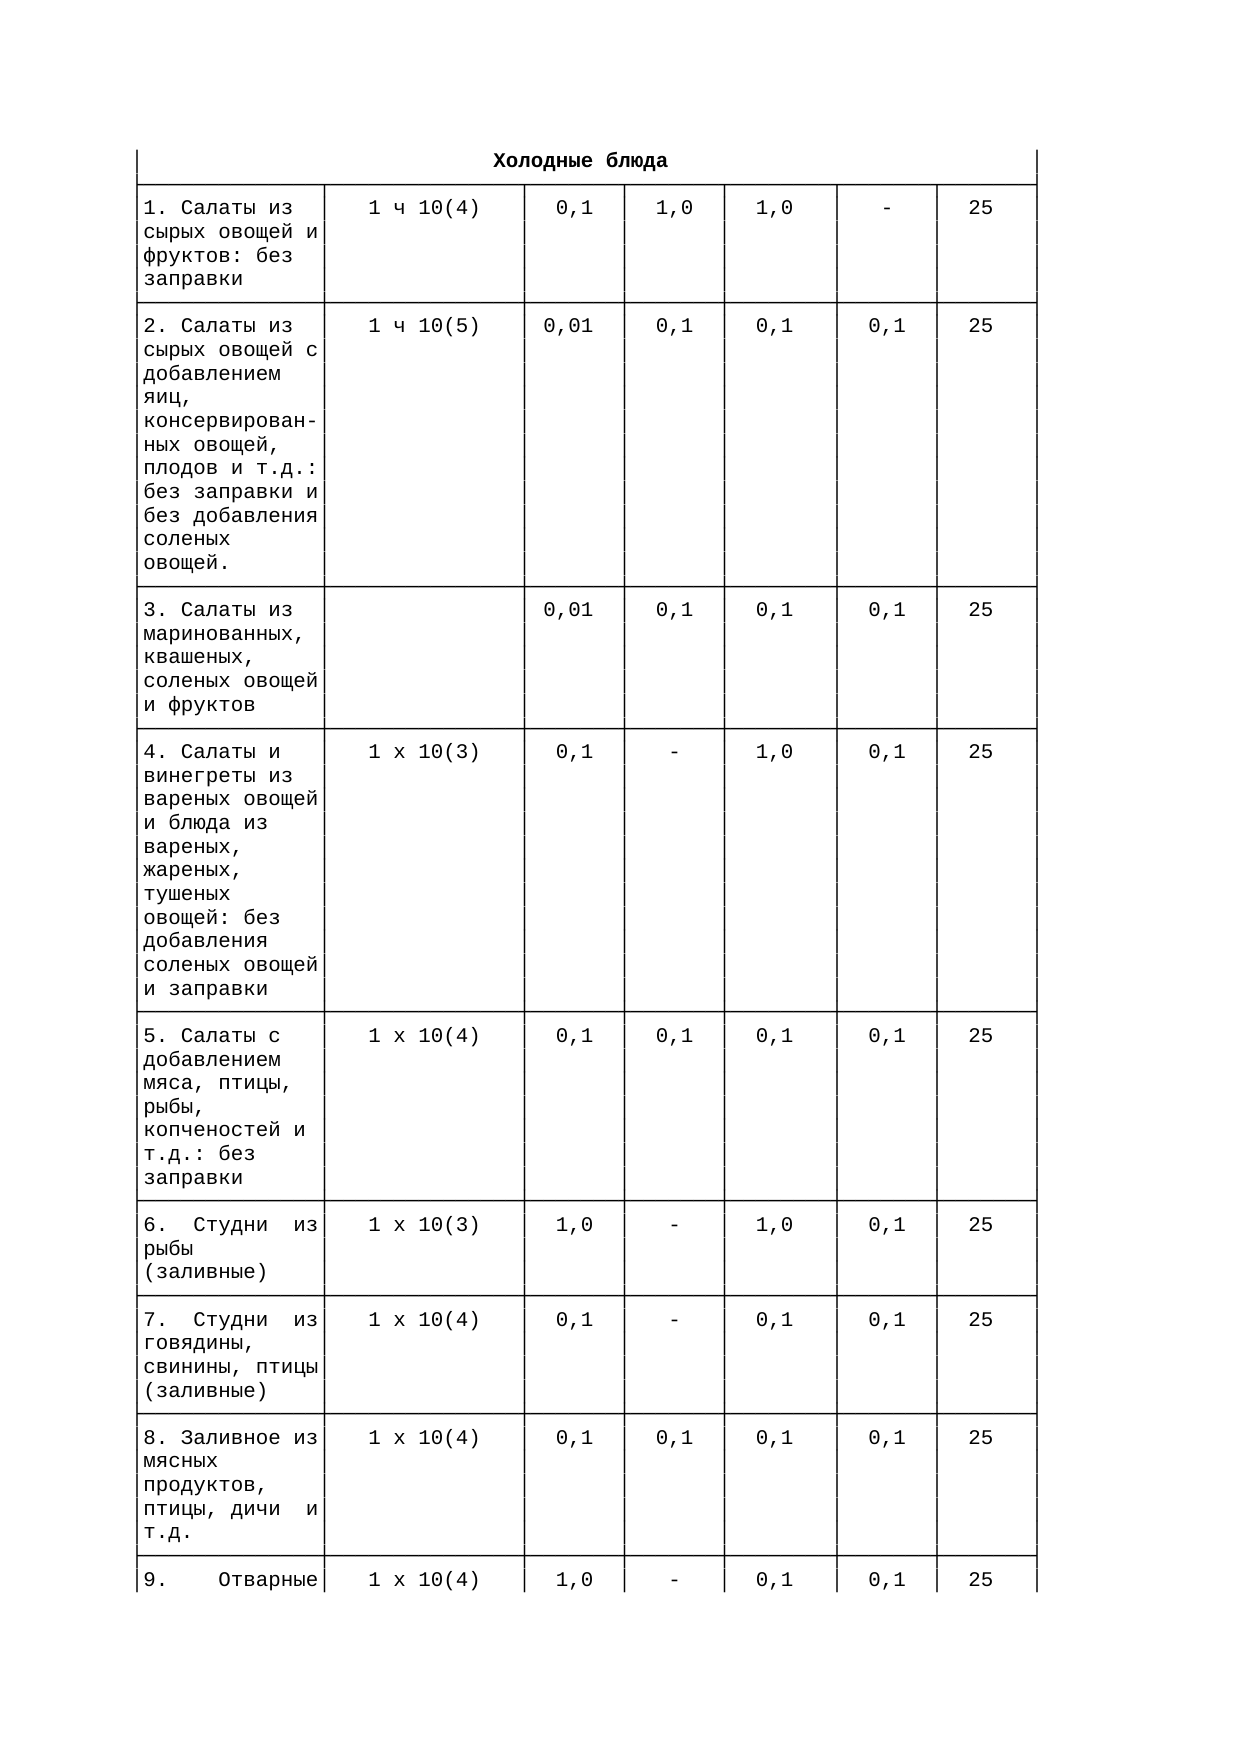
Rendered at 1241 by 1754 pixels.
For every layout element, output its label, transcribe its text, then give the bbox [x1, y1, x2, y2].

text │1. Салаты из │ 1 ч 10(4) │ 0,1 │ 1,0 │ 1,0 │ - │ 25 │ [118, 197, 1152, 221]
text ├──────────────┼───────────────┼───────┼───────┼────────┼───────┼───────┤ [325, 587, 524, 599]
text │рыбы, │ │ │ │ │ │ │ [625, 1096, 724, 1119]
text │9. Отварные│ 1 х 10(4) │ 1,0 │ - │ 0,1 │ 0,1 │ 25 │ [937, 1569, 1036, 1592]
text │сырых овощей и│ │ │ │ │ │ │ [325, 221, 524, 244]
text │добавлением │ │ │ │ │ │ │ [137, 363, 324, 386]
text │9. Отварные│ 1 х 10(4) │ 1,0 │ - │ 0,1 │ 0,1 │ 25 │ [725, 1569, 836, 1592]
text │вареных, │ │ │ │ │ │ │ [525, 836, 624, 859]
text │маринованных, │ │ │ │ │ │ │ [1037, 623, 1152, 647]
text │сырых овощей и│ │ │ │ │ │ │ [725, 221, 836, 244]
text │рыбы, │ │ │ │ │ │ │ [937, 1096, 1036, 1119]
text ├──────────────┼───────────────┼───────┼───────┼────────┼───────┼───────┤ [1037, 292, 1152, 316]
text │7. Студни из│ 1 х 10(4) │ 0,1 │ - │ 0,1 │ 0,1 │ 25 │ [325, 1309, 524, 1332]
text ├──────────────┼───────────────┼───────┼───────┼────────┼───────┼───────┤ [118, 717, 1152, 741]
text │рыбы │ │ │ │ │ │ │ [837, 1238, 936, 1261]
text ├──────────────┬───────────────┬───────┬───────┬────────┬───────┬───────┤ [1037, 174, 1152, 197]
text │7. Студни из│ 1 х 10(4) │ 0,1 │ - │ 0,1 │ 0,1 │ 25 │ [725, 1309, 836, 1332]
text │и заправки │ │ │ │ │ │ │ [725, 978, 836, 1001]
text │ных овощей, │ │ │ │ │ │ │ [325, 434, 524, 457]
text │и фруктов │ │ │ │ │ │ │ [325, 694, 524, 717]
text │винегреты из │ │ │ │ │ │ │ [937, 765, 1036, 788]
text │без добавления│ │ │ │ │ │ │ [837, 505, 936, 528]
text │4. Салаты и │ 1 х 10(3) │ 0,1 │ - │ 1,0 │ 0,1 │ 25 │ [118, 741, 1152, 765]
text ├──────────────┼───────────────┼───────┼───────┼────────┼───────┼───────┤ [137, 303, 324, 316]
text ├──────────────┼───────────────┼───────┼───────┼────────┼───────┼───────┤ [118, 1545, 1152, 1569]
text │говядины, │ │ │ │ │ │ │ [118, 1332, 1152, 1356]
text │рыбы │ │ │ │ │ │ │ [118, 1238, 136, 1261]
text │добавлением │ │ │ │ │ │ │ [525, 363, 624, 386]
text │овощей: без │ │ │ │ │ │ │ [1037, 907, 1152, 930]
text │мяса, птицы, │ │ │ │ │ │ │ [118, 1072, 1152, 1096]
text │рыбы, │ │ │ │ │ │ │ [118, 1096, 136, 1119]
text │и фруктов │ │ │ │ │ │ │ [137, 694, 324, 717]
text │5. Салаты с │ 1 х 10(4) │ 0,1 │ 0,1 │ 0,1 │ 0,1 │ 25 │ [137, 1025, 324, 1048]
text │5. Салаты с │ 1 х 10(4) │ 0,1 │ 0,1 │ 0,1 │ 0,1 │ 25 │ [525, 1025, 624, 1048]
text │маринованных, │ │ │ │ │ │ │ [837, 623, 936, 647]
text │заправки │ │ │ │ │ │ │ [525, 1167, 624, 1190]
text │рыбы, │ │ │ │ │ │ │ [837, 1096, 936, 1119]
text ├──────────────┼───────────────┼───────┼───────┼────────┼───────┼───────┤ [1037, 576, 1152, 599]
text │и заправки │ │ │ │ │ │ │ [137, 978, 324, 1001]
text │7. Студни из│ 1 х 10(4) │ 0,1 │ - │ 0,1 │ 0,1 │ 25 │ [937, 1309, 1036, 1332]
text │8. Заливное из│ 1 х 10(4) │ 0,1 │ 0,1 │ 0,1 │ 0,1 │ 25 │ [837, 1427, 936, 1451]
text │и заправки │ │ │ │ │ │ │ [1037, 978, 1152, 1001]
text │свинины, птицы│ │ │ │ │ │ │ [525, 1356, 624, 1379]
text │7. Студни из│ 1 х 10(4) │ 0,1 │ - │ 0,1 │ 0,1 │ 25 │ [837, 1309, 936, 1332]
text │сырых овощей и│ │ │ │ │ │ │ [625, 221, 724, 244]
text ├──────────────┼───────────────┼───────┼───────┼────────┼───────┼───────┤ [325, 292, 524, 302]
text │ных овощей, │ │ │ │ │ │ │ [625, 434, 724, 457]
text │сырых овощей и│ │ │ │ │ │ │ [937, 221, 1036, 244]
text │птицы, дичи и│ │ │ │ │ │ │ [137, 1498, 324, 1521]
text ├──────────────┼───────────────┼───────┼───────┼────────┼───────┼───────┤ [118, 1001, 1152, 1025]
text │без заправки и│ │ │ │ │ │ │ [118, 481, 1152, 505]
text │сырых овощей с│ │ │ │ │ │ │ [118, 339, 1152, 363]
text │птицы, дичи и│ │ │ │ │ │ │ [525, 1498, 624, 1521]
text │фруктов: без │ │ │ │ │ │ │ [118, 244, 1152, 268]
text │сырых овощей и│ │ │ │ │ │ │ [1037, 221, 1152, 244]
text │винегреты из │ │ │ │ │ │ │ [325, 765, 524, 788]
text │9. Отварные│ 1 х 10(4) │ 1,0 │ - │ 0,1 │ 0,1 │ 25 │ [1037, 1569, 1152, 1592]
text │заправки │ │ │ │ │ │ │ [325, 1167, 524, 1190]
text │ных овощей, │ │ │ │ │ │ │ [1037, 434, 1152, 457]
text │винегреты из │ │ │ │ │ │ │ [1037, 765, 1152, 788]
text │вареных, │ │ │ │ │ │ │ [837, 836, 936, 859]
text │6. Студни из│ 1 х 10(3) │ 1,0 │ - │ 1,0 │ 0,1 │ 25 │ [118, 1214, 1152, 1238]
text │и фруктов │ │ │ │ │ │ │ [1037, 694, 1152, 717]
text │вареных, │ │ │ │ │ │ │ [325, 836, 524, 859]
text │рыбы │ │ │ │ │ │ │ [937, 1238, 1036, 1261]
text │свинины, птицы│ │ │ │ │ │ │ [1037, 1356, 1152, 1379]
text │птицы, дичи и│ │ │ │ │ │ │ [325, 1498, 524, 1521]
text │овощей: без │ │ │ │ │ │ │ [625, 907, 724, 930]
text │вареных, │ │ │ │ │ │ │ [625, 836, 724, 859]
text │без добавления│ │ │ │ │ │ │ [325, 505, 524, 528]
text │свинины, птицы│ │ │ │ │ │ │ [625, 1356, 724, 1379]
text ├──────────────┼───────────────┼───────┼───────┼────────┼───────┼───────┤ [137, 292, 324, 302]
text │без добавления│ │ │ │ │ │ │ [625, 505, 724, 528]
text │5. Салаты с │ 1 х 10(4) │ 0,1 │ 0,1 │ 0,1 │ 0,1 │ 25 │ [725, 1025, 836, 1048]
text │добавлением │ │ │ │ │ │ │ [725, 363, 836, 386]
text │маринованных, │ │ │ │ │ │ │ [137, 623, 324, 647]
text ├──────────────┼───────────────┼───────┼───────┼────────┼───────┼───────┤ [137, 576, 324, 586]
text │консервирован-│ │ │ │ │ │ │ [118, 410, 1152, 434]
text │рыбы │ │ │ │ │ │ │ [1037, 1238, 1152, 1261]
text │продуктов, │ │ │ │ │ │ │ [118, 1474, 1152, 1498]
text ├──────────────┬───────────────┬───────┬───────┬────────┬───────┬───────┤ [325, 185, 524, 197]
text │мясных │ │ │ │ │ │ │ [118, 1451, 1152, 1474]
text │и заправки │ │ │ │ │ │ │ [525, 978, 624, 1001]
text │овощей. │ │ │ │ │ │ │ [118, 552, 1152, 576]
text │т.д.: без │ │ │ │ │ │ │ [118, 1143, 1152, 1167]
text │(заливные) │ │ │ │ │ │ │ [118, 1261, 1152, 1285]
text │винегреты из │ │ │ │ │ │ │ [837, 765, 936, 788]
text │3. Салаты из │ │ 0,01 │ 0,1 │ 0,1 │ 0,1 │ 25 │ [118, 599, 1152, 623]
text │овощей: без │ │ │ │ │ │ │ [525, 907, 624, 930]
text │и фруктов │ │ │ │ │ │ │ [837, 694, 936, 717]
text │8. Заливное из│ 1 х 10(4) │ 0,1 │ 0,1 │ 0,1 │ 0,1 │ 25 │ [325, 1427, 524, 1451]
text │вареных, │ │ │ │ │ │ │ [937, 836, 1036, 859]
text │заправки │ │ │ │ │ │ │ [137, 1167, 324, 1190]
text ├──────────────┼───────────────┼───────┼───────┼────────┼───────┼───────┤ [118, 1403, 1152, 1427]
text │5. Салаты с │ 1 х 10(4) │ 0,1 │ 0,1 │ 0,1 │ 0,1 │ 25 │ [837, 1025, 936, 1048]
text │без добавления│ │ │ │ │ │ │ [525, 505, 624, 528]
text │овощей: без │ │ │ │ │ │ │ [137, 907, 324, 930]
text │без добавления│ │ │ │ │ │ │ [1037, 505, 1152, 528]
text │рыбы │ │ │ │ │ │ │ [325, 1238, 524, 1261]
text │маринованных, │ │ │ │ │ │ │ [525, 623, 624, 647]
text │рыбы │ │ │ │ │ │ │ [625, 1238, 724, 1261]
text │птицы, дичи и│ │ │ │ │ │ │ [837, 1498, 936, 1521]
text │сырых овощей и│ │ │ │ │ │ │ [525, 221, 624, 244]
text │птицы, дичи и│ │ │ │ │ │ │ [1037, 1498, 1152, 1521]
text │8. Заливное из│ 1 х 10(4) │ 0,1 │ 0,1 │ 0,1 │ 0,1 │ 25 │ [725, 1427, 836, 1451]
text │без добавления│ │ │ │ │ │ │ [937, 505, 1036, 528]
text │5. Салаты с │ 1 х 10(4) │ 0,1 │ 0,1 │ 0,1 │ 0,1 │ 25 │ [325, 1025, 524, 1048]
text │копченостей и │ │ │ │ │ │ │ [118, 1119, 1152, 1143]
text │и заправки │ │ │ │ │ │ │ [837, 978, 936, 1001]
text │вареных, │ │ │ │ │ │ │ [137, 836, 324, 859]
text │добавлением │ │ │ │ │ │ │ [837, 363, 936, 386]
text │маринованных, │ │ │ │ │ │ │ [625, 623, 724, 647]
text │овощей: без │ │ │ │ │ │ │ [725, 907, 836, 930]
text │птицы, дичи и│ │ │ │ │ │ │ [937, 1498, 1036, 1521]
text │квашеных, │ │ │ │ │ │ │ [118, 647, 1152, 670]
text │и заправки │ │ │ │ │ │ │ [937, 978, 1036, 1001]
text │тушеных │ │ │ │ │ │ │ [118, 883, 1152, 907]
text │овощей: без │ │ │ │ │ │ │ [837, 907, 936, 930]
text ├──────────────┼───────────────┼───────┼───────┼────────┼───────┼───────┤ [118, 1190, 1152, 1214]
text │и заправки │ │ │ │ │ │ │ [625, 978, 724, 1001]
text │без добавления│ │ │ │ │ │ │ [137, 505, 324, 528]
text │птицы, дичи и│ │ │ │ │ │ │ [625, 1498, 724, 1521]
text │заправки │ │ │ │ │ │ │ [937, 1167, 1036, 1190]
text │рыбы │ │ │ │ │ │ │ [525, 1238, 624, 1261]
text │5. Салаты с │ 1 х 10(4) │ 0,1 │ 0,1 │ 0,1 │ 0,1 │ 25 │ [1037, 1025, 1152, 1048]
text │винегреты из │ │ │ │ │ │ │ [725, 765, 836, 788]
text │яиц, │ │ │ │ │ │ │ [118, 386, 1152, 410]
text │рыбы, │ │ │ │ │ │ │ [325, 1096, 524, 1119]
text │7. Студни из│ 1 х 10(4) │ 0,1 │ - │ 0,1 │ 0,1 │ 25 │ [625, 1309, 724, 1332]
text │добавлением │ │ │ │ │ │ │ [625, 363, 724, 386]
text ├──────────────┼───────────────┼───────┼───────┼────────┼───────┼───────┤ [325, 303, 524, 316]
text │добавлением │ │ │ │ │ │ │ [937, 363, 1036, 386]
text │маринованных, │ │ │ │ │ │ │ [725, 623, 836, 647]
text │8. Заливное из│ 1 х 10(4) │ 0,1 │ 0,1 │ 0,1 │ 0,1 │ 25 │ [1037, 1427, 1152, 1451]
text │без добавления│ │ │ │ │ │ │ [725, 505, 836, 528]
text │8. Заливное из│ 1 х 10(4) │ 0,1 │ 0,1 │ 0,1 │ 0,1 │ 25 │ [937, 1427, 1036, 1451]
text │и заправки │ │ │ │ │ │ │ [325, 978, 524, 1001]
text ├──────────────┼───────────────┼───────┼───────┼────────┼───────┼───────┤ [137, 587, 324, 599]
text │2. Салаты из │ 1 ч 10(5) │ 0,01 │ 0,1 │ 0,1 │ 0,1 │ 25 │ [118, 316, 1152, 339]
text │винегреты из │ │ │ │ │ │ │ [525, 765, 624, 788]
text │вареных, │ │ │ │ │ │ │ [725, 836, 836, 859]
text │сырых овощей и│ │ │ │ │ │ │ [137, 221, 324, 244]
text │8. Заливное из│ 1 х 10(4) │ 0,1 │ 0,1 │ 0,1 │ 0,1 │ 25 │ [625, 1427, 724, 1451]
text │5. Салаты с │ 1 х 10(4) │ 0,1 │ 0,1 │ 0,1 │ 0,1 │ 25 │ [625, 1025, 724, 1048]
text │заправки │ │ │ │ │ │ │ [1037, 1167, 1152, 1190]
text │овощей: без │ │ │ │ │ │ │ [325, 907, 524, 930]
text │ Холодные блюда │ [118, 150, 1152, 174]
text │соленых овощей│ │ │ │ │ │ │ [118, 954, 1152, 978]
text │заправки │ │ │ │ │ │ │ [837, 1167, 936, 1190]
text │вареных овощей│ │ │ │ │ │ │ [118, 788, 1152, 812]
text │рыбы, │ │ │ │ │ │ │ [1037, 1096, 1152, 1119]
text │маринованных, │ │ │ │ │ │ │ [325, 623, 524, 647]
text │ных овощей, │ │ │ │ │ │ │ [137, 434, 324, 457]
text │и фруктов │ │ │ │ │ │ │ [625, 694, 724, 717]
text │7. Студни из│ 1 х 10(4) │ 0,1 │ - │ 0,1 │ 0,1 │ 25 │ [1037, 1309, 1152, 1332]
text │рыбы, │ │ │ │ │ │ │ [137, 1096, 324, 1119]
text │8. Заливное из│ 1 х 10(4) │ 0,1 │ 0,1 │ 0,1 │ 0,1 │ 25 │ [525, 1427, 624, 1451]
text │7. Студни из│ 1 х 10(4) │ 0,1 │ - │ 0,1 │ 0,1 │ 25 │ [137, 1309, 324, 1332]
text │ных овощей, │ │ │ │ │ │ │ [837, 434, 936, 457]
text │соленых │ │ │ │ │ │ │ [118, 528, 1152, 552]
text │заправки │ │ │ │ │ │ │ [725, 1167, 836, 1190]
text │свинины, птицы│ │ │ │ │ │ │ [325, 1356, 524, 1379]
text │ных овощей, │ │ │ │ │ │ │ [937, 434, 1036, 457]
text │птицы, дичи и│ │ │ │ │ │ │ [725, 1498, 836, 1521]
text │свинины, птицы│ │ │ │ │ │ │ [937, 1356, 1036, 1379]
text │и фруктов │ │ │ │ │ │ │ [525, 694, 624, 717]
text │овощей: без │ │ │ │ │ │ │ [937, 907, 1036, 930]
text ├──────────────┼───────────────┼───────┼───────┼────────┼───────┼───────┤ [118, 1285, 1152, 1309]
text ├──────────────┬───────────────┬───────┬───────┬────────┬───────┬───────┤ [137, 174, 1036, 184]
text │(заливные) │ │ │ │ │ │ │ [118, 1379, 1152, 1403]
text │сырых овощей и│ │ │ │ │ │ │ [837, 221, 936, 244]
text │свинины, птицы│ │ │ │ │ │ │ [725, 1356, 836, 1379]
text │добавлением │ │ │ │ │ │ │ [1037, 363, 1152, 386]
text │9. Отварные│ 1 х 10(4) │ 1,0 │ - │ 0,1 │ 0,1 │ 25 │ [525, 1569, 624, 1592]
text │заправки │ │ │ │ │ │ │ [118, 268, 1152, 292]
text │т.д. │ │ │ │ │ │ │ [118, 1521, 1152, 1545]
text │8. Заливное из│ 1 х 10(4) │ 0,1 │ 0,1 │ 0,1 │ 0,1 │ 25 │ [137, 1427, 324, 1451]
text │добавлением │ │ │ │ │ │ │ [118, 1048, 1152, 1072]
text │и блюда из │ │ │ │ │ │ │ [118, 812, 1152, 836]
text │рыбы, │ │ │ │ │ │ │ [525, 1096, 624, 1119]
text │свинины, птицы│ │ │ │ │ │ │ [837, 1356, 936, 1379]
text │ных овощей, │ │ │ │ │ │ │ [525, 434, 624, 457]
text ├──────────────┼───────────────┼───────┼───────┼────────┼───────┼───────┤ [325, 576, 524, 586]
text │плодов и т.д.:│ │ │ │ │ │ │ [118, 457, 1152, 481]
text │9. Отварные│ 1 х 10(4) │ 1,0 │ - │ 0,1 │ 0,1 │ 25 │ [137, 1569, 324, 1592]
text │рыбы, │ │ │ │ │ │ │ [725, 1096, 836, 1119]
text │9. Отварные│ 1 х 10(4) │ 1,0 │ - │ 0,1 │ 0,1 │ 25 │ [325, 1569, 524, 1592]
text │свинины, птицы│ │ │ │ │ │ │ [137, 1356, 324, 1379]
text │9. Отварные│ 1 х 10(4) │ 1,0 │ - │ 0,1 │ 0,1 │ 25 │ [625, 1569, 724, 1592]
text │заправки │ │ │ │ │ │ │ [625, 1167, 724, 1190]
text │9. Отварные│ 1 х 10(4) │ 1,0 │ - │ 0,1 │ 0,1 │ 25 │ [837, 1569, 936, 1592]
text │жареных, │ │ │ │ │ │ │ [118, 859, 1152, 883]
text ├──────────────┬───────────────┬───────┬───────┬────────┬───────┬───────┤ [137, 185, 324, 197]
text │и фруктов │ │ │ │ │ │ │ [937, 694, 1036, 717]
text │7. Студни из│ 1 х 10(4) │ 0,1 │ - │ 0,1 │ 0,1 │ 25 │ [525, 1309, 624, 1332]
text │вареных, │ │ │ │ │ │ │ [1037, 836, 1152, 859]
text │рыбы │ │ │ │ │ │ │ [725, 1238, 836, 1261]
text │добавлением │ │ │ │ │ │ │ [325, 363, 524, 386]
text │ных овощей, │ │ │ │ │ │ │ [725, 434, 836, 457]
text │винегреты из │ │ │ │ │ │ │ [137, 765, 324, 788]
text │и фруктов │ │ │ │ │ │ │ [725, 694, 836, 717]
text │соленых овощей│ │ │ │ │ │ │ [118, 670, 1152, 694]
text │добавления │ │ │ │ │ │ │ [118, 930, 1152, 954]
text │винегреты из │ │ │ │ │ │ │ [625, 765, 724, 788]
text │маринованных, │ │ │ │ │ │ │ [937, 623, 1036, 647]
text │рыбы │ │ │ │ │ │ │ [137, 1238, 324, 1261]
text │5. Салаты с │ 1 х 10(4) │ 0,1 │ 0,1 │ 0,1 │ 0,1 │ 25 │ [937, 1025, 1036, 1048]
